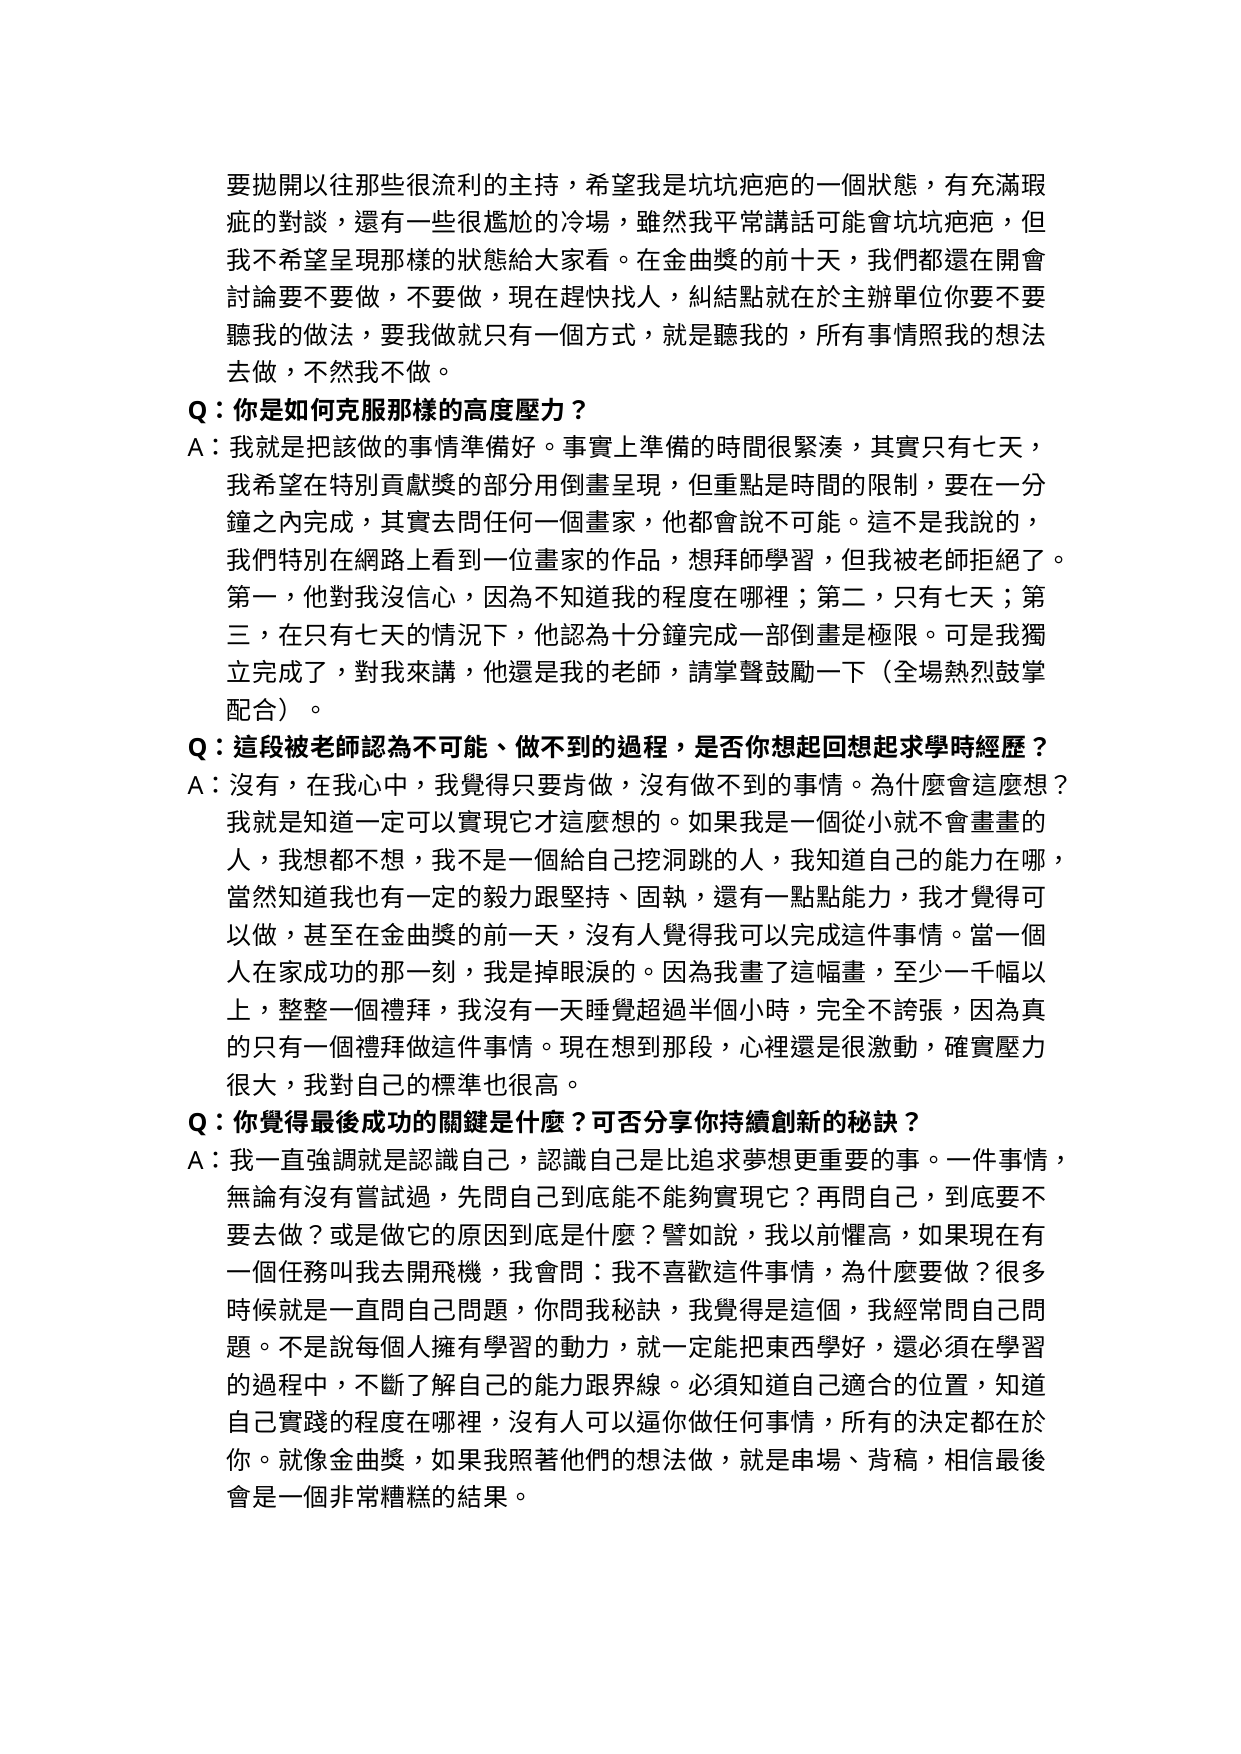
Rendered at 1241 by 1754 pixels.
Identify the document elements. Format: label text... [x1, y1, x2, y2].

text A：我一直強調就是認識自己，認識自己是比追求夢想更重要的事。一件事情，無論有沒有嘗試過，先問自己到底能不能夠實現它？再問自己，到底要不要去做？或是做它的原因到底是什麼？譬如說，我以前懼高，如果現在有一個任務叫我去開飛機，我會問：我不喜歡這件事情，為什麼要做？很多時候就是一直問自己問題，你問我秘訣，我覺得是這個，我經常問自己問題。不是說每個人擁有學習的動力，就一定能把東西學好，還必須在學習的過程中，不斷了解自己的能力跟界線。必須知道自己適合的位置，知道自己實踐的程度在哪裡，沒有人可以逼你做任何事情，所有的決定都在於你。就像金曲獎，如果我照著他們的想法做，就是串場、背稿，相信最後會是一個非常糟糕的結果。 [187, 1139, 1053, 1514]
text Q：這段被老師認為不可能、做不到的過程，是否你想起回想起求學時經歷？ [187, 727, 1053, 764]
text A：關於主持這件事，到現在都不是我自願的。講實話，甚至你再問我一次，我也不會想做，但是我已經做完它了，可以回頭來分析這件事情。到現在，我都不認為它是一個主持，畢竟，我講得再順，台詞記得再多，我也贏不了任何一個主持人，因為這個不是我的本業，但是我把它當成人生的一個作品去完成。當初找我主持，他們並沒有在我身上放什麼期望，他們是想要拋開以往那些很流利的主持，希望我是坑坑疤疤的一個狀態，有充滿瑕疵的對談，還有一些很尷尬的冷場，雖然我平常講話可能會坑坑疤疤，但我不希望呈現那樣的狀態給大家看。在金曲獎的前十天，我們都還在開會討論要不要做，不要做，現在趕快找人，糾結點就在於主辦單位你要不要聽我的做法，要我做就只有一個方式，就是聽我的，所有事情照我的想法去做，不然我不做。 [187, 164, 1053, 389]
text Q：你覺得最後成功的關鍵是什麼？可否分享你持續創新的秘訣？ [187, 1102, 1053, 1139]
text A：我就是把該做的事情準備好。事實上準備的時間很緊湊，其實只有七天，我希望在特別貢獻獎的部分用倒畫呈現，但重點是時間的限制，要在一分鐘之內完成，其實去問任何一個畫家，他都會說不可能。這不是我說的，我們特別在網路上看到一位畫家的作品，想拜師學習，但我被老師拒絕了。第一，他對我沒信心，因為不知道我的程度在哪裡；第二，只有七天；第三，在只有七天的情況下，他認為十分鐘完成一部倒畫是極限。可是我獨立完成了，對我來講，他還是我的老師，請掌聲鼓勵一下（全場熱烈鼓掌配合）。 [187, 427, 1053, 727]
text A：沒有，在我心中，我覺得只要肯做，沒有做不到的事情。為什麼會這麼想？我就是知道一定可以實現它才這麼想的。如果我是一個從小就不會畫畫的人，我想都不想，我不是一個給自己挖洞跳的人，我知道自己的能力在哪，當然知道我也有一定的毅力跟堅持、固執，還有一點點能力，我才覺得可以做，甚至在金曲獎的前一天，沒有人覺得我可以完成這件事情。當一個人在家成功的那一刻，我是掉眼淚的。因為我畫了這幅畫，至少一千幅以上，整整一個禮拜，我沒有一天睡覺超過半個小時，完全不誇張，因為真的只有一個禮拜做這件事情。現在想到那段，心裡還是很激動，確實壓力很大，我對自己的標準也很高。 [187, 764, 1053, 1102]
text Q：你是如何克服那樣的高度壓力？ [187, 389, 1053, 427]
